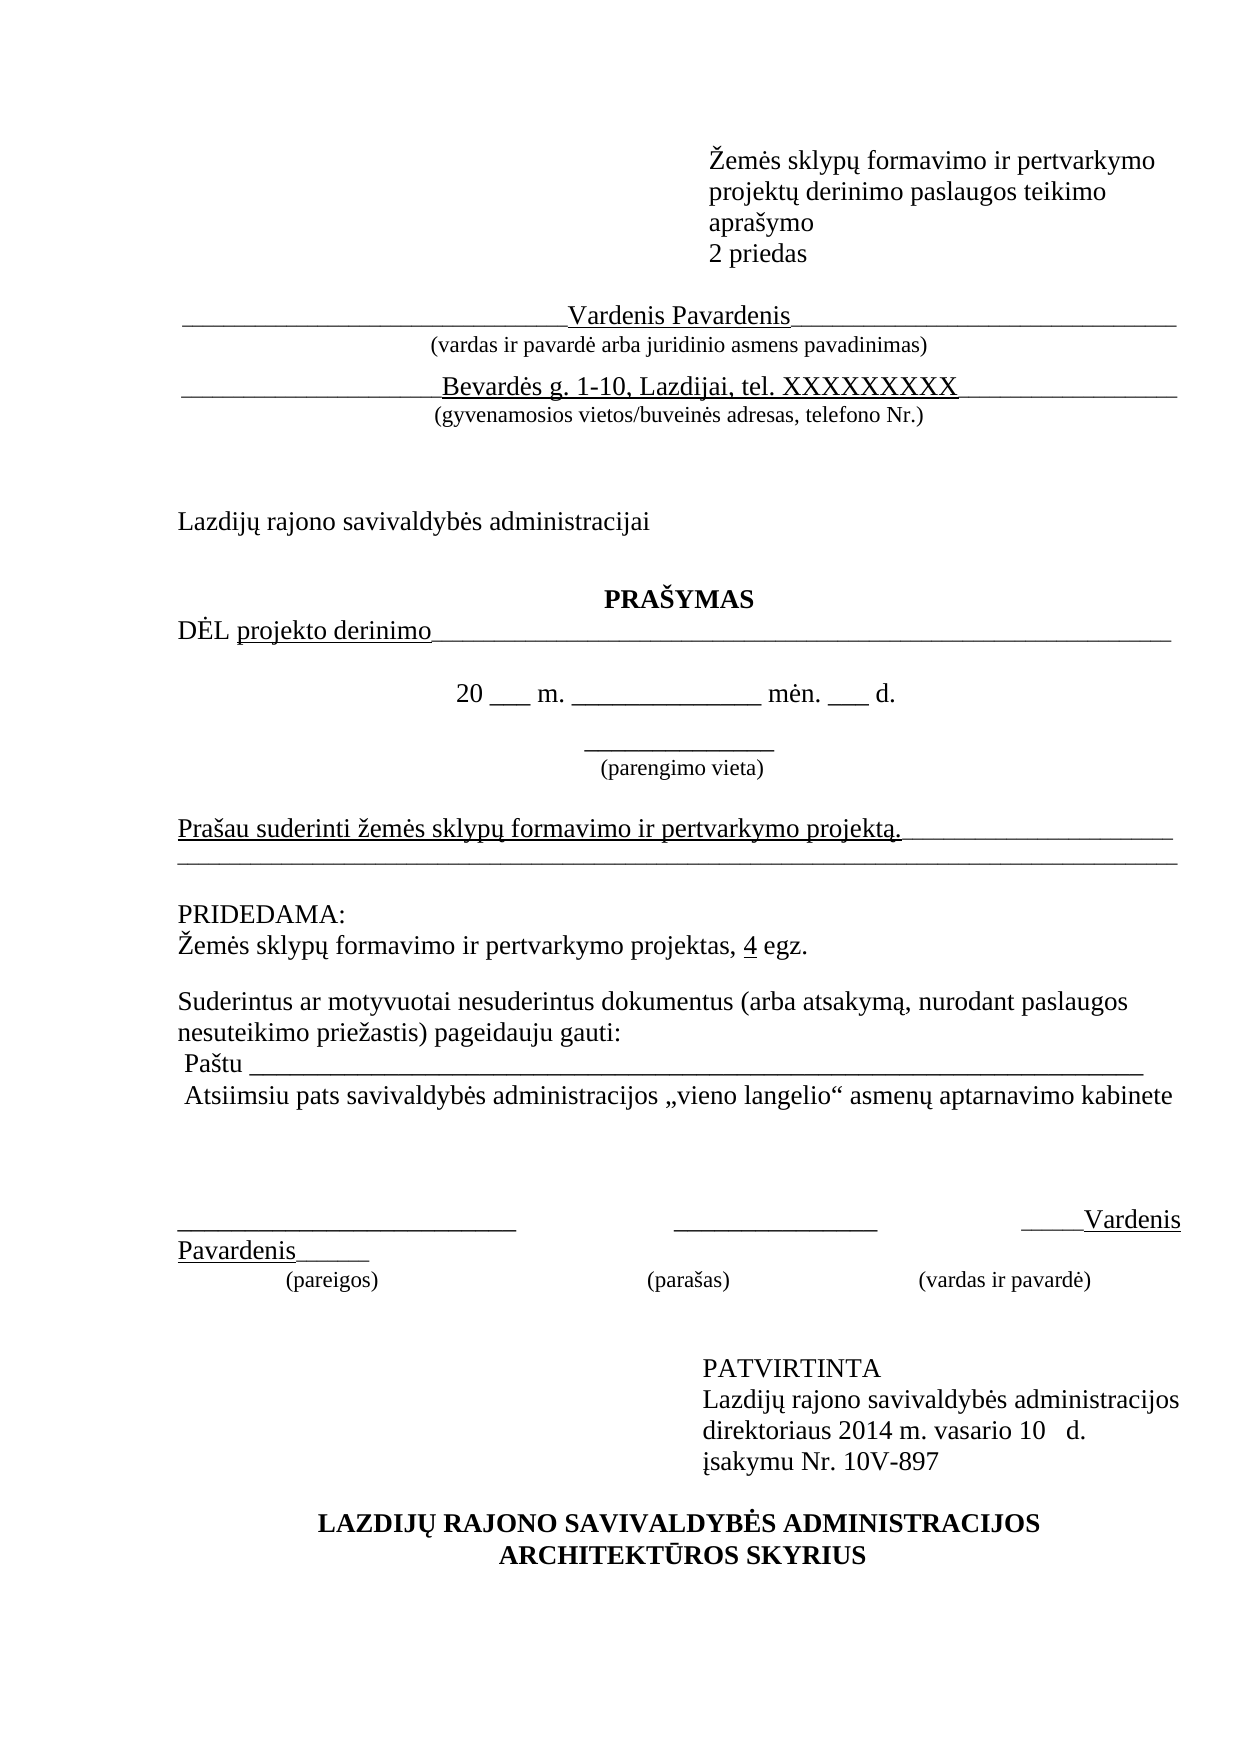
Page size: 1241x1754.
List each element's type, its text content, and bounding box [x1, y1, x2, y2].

text (parengimo vieta) [177, 754, 1181, 781]
text _________________________ _______________ ______Vardenis Pavardenis_______ [177, 1203, 1181, 1266]
text (gyvenamosios vietos/buveinės adresas, telefono Nr.) [177, 401, 1181, 428]
text ARCHITEKTŪROS SKYRIUS [177, 1539, 1181, 1570]
text 20 ___ m. ______________ mėn. ___ d. [177, 677, 1181, 708]
text Lazdijų rajono savivaldybės administracijos direktoriaus 2014 m. vasario 10 d. įsakymu Nr. 10V-897 [702, 1383, 1181, 1476]
text DĖL projekto derinimo_______________________________________________________________________ [177, 614, 1181, 646]
text ______________ [177, 723, 1181, 754]
text Suderintus ar motyvuotai nesuderintus dokumentus (arba atsakymą, nurodant paslaugos nesuteikimo priežastis) pageidauju gauti: [177, 985, 1181, 1048]
text Paštu __________________________________________________________________ [177, 1048, 1181, 1079]
text (vardas ir pavardė arba juridinio asmens pavadinimas) [177, 331, 1181, 357]
text PRIDEDAMA: [177, 898, 1181, 929]
text Atsiimsiu pats savivaldybės administracijos „vieno langelio“ asmenų aptarnavimo kabinete [177, 1079, 1181, 1110]
text PRAŠYMAS [177, 583, 1181, 614]
text Žemės sklypų formavimo ir pertvarkymo projektas, 4 egz. [177, 929, 1181, 961]
text _____________________________________Vardenis Pavardenis_____________________________________ [177, 299, 1181, 331]
text 2 priedas [709, 237, 1181, 268]
text _________________________Bevardės g. 1-10, Lazdijai, tel. XXXXXXXXX_____________________ [177, 370, 1181, 401]
text (pareigos) (parašas) (vardas ir pavardė) [177, 1266, 1181, 1292]
text Žemės sklypų formavimo ir pertvarkymo projektų derinimo paslaugos teikimo aprašymo [709, 144, 1181, 237]
text ________________________________________________________________________________________________ [177, 843, 1181, 867]
text Lazdijų rajono savivaldybės administracijai [177, 505, 1181, 537]
text Prašau suderinti žemės sklypų formavimo ir pertvarkymo projektą.__________________________ [177, 812, 1181, 843]
text PATVIRTINTA [627, 1352, 1181, 1383]
text LAZDIJŲ RAJONO SAVIVALDYBĖS ADMINISTRACIJOS [177, 1508, 1181, 1539]
